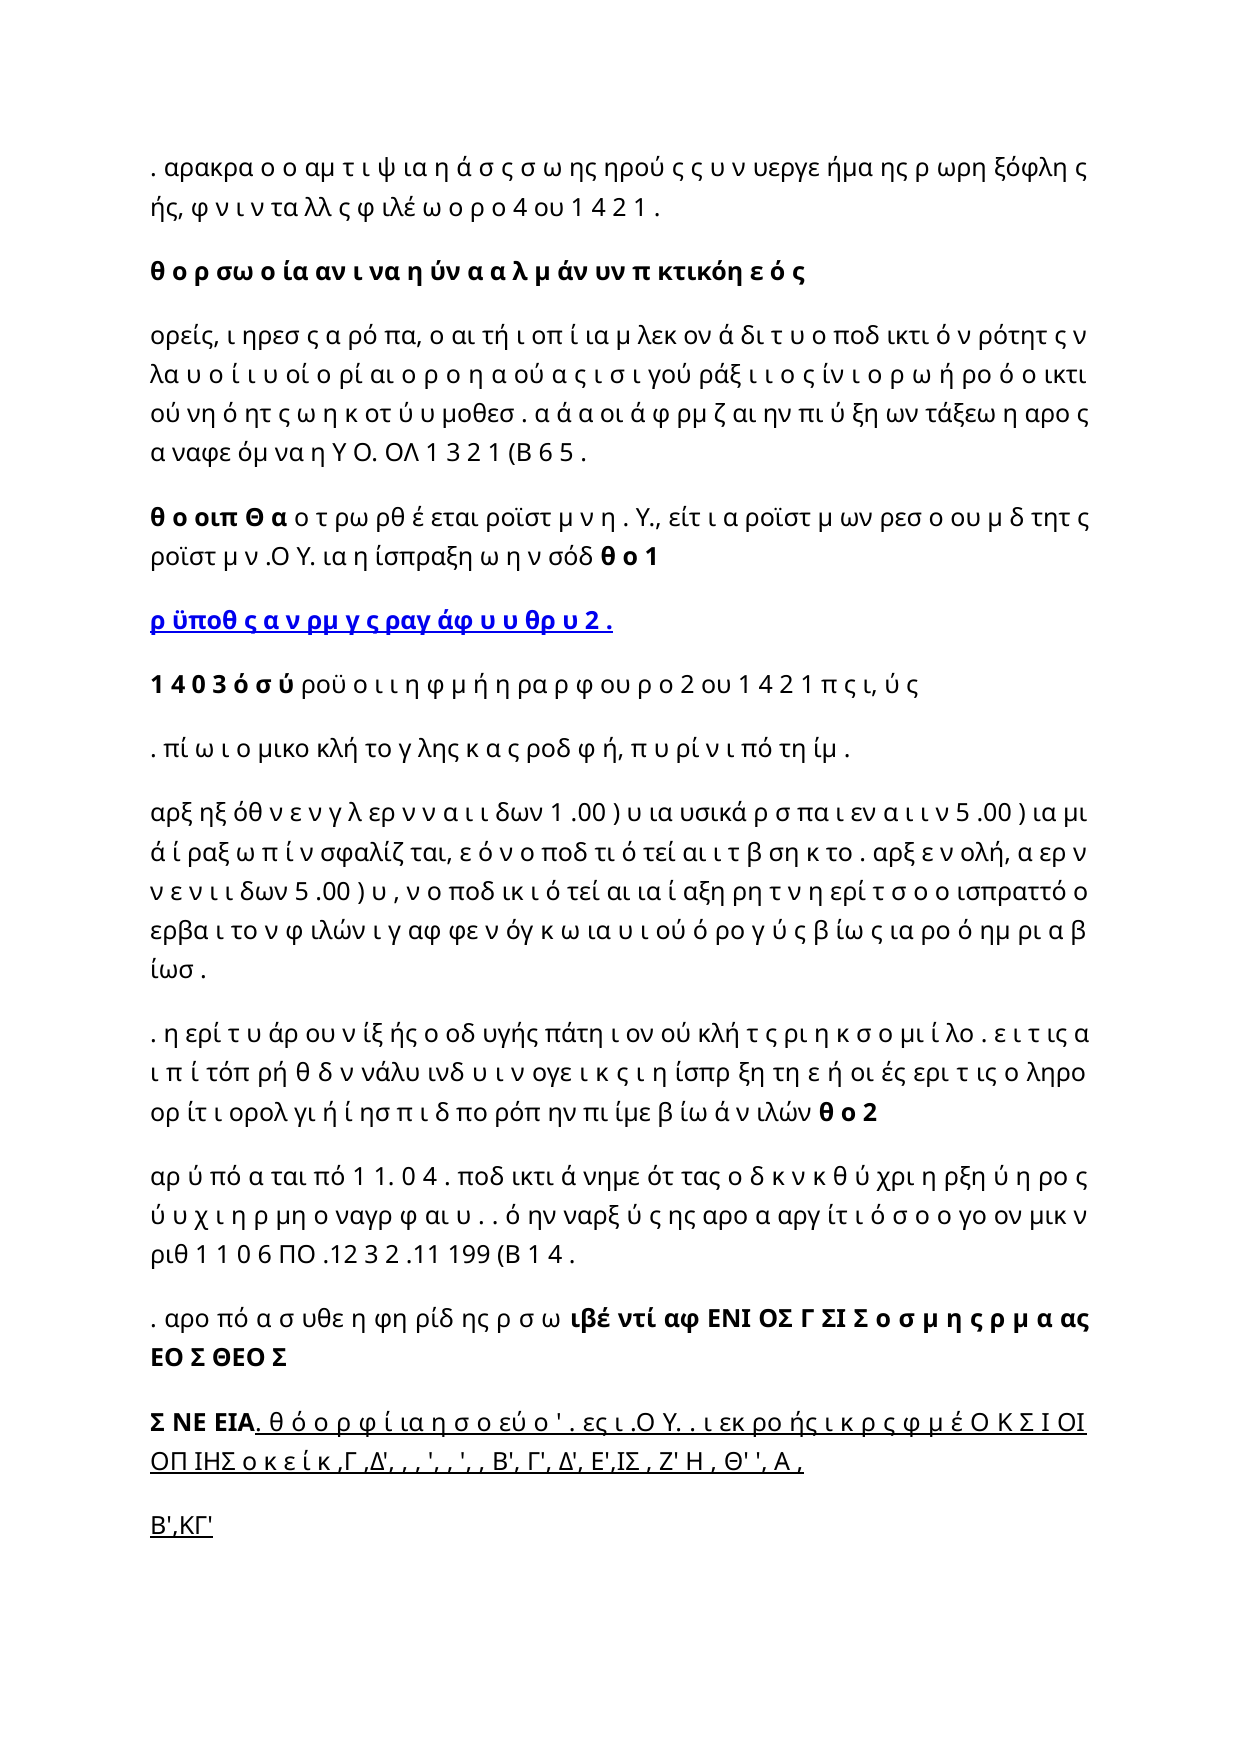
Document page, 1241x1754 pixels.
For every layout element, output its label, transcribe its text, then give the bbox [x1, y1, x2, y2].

text . αρακρα ο ο αμ τ ι ψ ια η ά σ ς σ ω ης ηρού ς ς υ ν υεργε ήμα ης ρ ωρη ξόφλη ς ής, φ ν ι ν τα λλ ς φ ιλέ ω ο ρ ο 4 ου 1 4 2 1 . [150, 150, 1090, 223]
text Σ ΝΕ ΕΙΑ. θ ό ο ρ φ ί ια η σ ο εύ ο ' . ες ι .Ο Υ. . ι εκ ρο ής ι κ ρ ς φ μ έ Ο Κ Σ Ι ΟΙ ΟΠ ΙΗΣ ο κ ε ί κ ,Γ ,Δ', , , ', , ', , Β', Γ', Δ', Ε',ΙΣ , Ζ' Η , Θ' ', Α , [150, 1404, 1090, 1477]
text . πί ω ι ο μικο κλή το γ λης κ α ς ροδ φ ή, π υ ρί ν ι πό τη ίμ . [150, 731, 1090, 765]
text Β',ΚΓ' [150, 1507, 1090, 1542]
text ρ ϋποθ ς α ν ρμ γ ς ραγ άφ υ υ θρ υ 2 . [150, 602, 1090, 637]
text 1 4 0 3 ό σ ύ ροϋ ο ι ι η φ μ ή η ρα ρ φ ου ρ ο 2 ου 1 4 2 1 π ς ι, ύ ς [150, 667, 1090, 701]
text θ ο οιπ Θ α ο τ ρω ρθ έ εται ροϊστ μ ν η . Υ., είτ ι α ροϊστ μ ων ρεσ ο ου μ δ τητ ς ροϊστ μ ν .Ο Υ. ια η ίσπραξη ω η ν σόδ θ ο 1 [150, 499, 1090, 572]
text . η ερί τ υ άρ ου ν ίξ ής ο οδ υγής πάτη ι ον ού κλή τ ς ρι η κ σ ο μι ί λο . ε ι τ ις α ι π ί τόπ ρή θ δ ν νάλυ ινδ υ ι ν ογε ι κ ς ι η ίσπρ ξη τη ε ή οι ές ερι τ ις ο ληρο ορ ίτ ι ορολ γι ή ί ησ π ι δ πο ρόπ ην πι ίμε β ίω ά ν ιλών θ ο 2 [150, 1016, 1090, 1128]
text θ ο ρ σω ο ία αν ι να η ύν α α λ μ άν υν π κτικόη ε ό ς [150, 253, 1090, 287]
text αρ ύ πό α ται πό 1 1. 0 4 . ποδ ικτι ά νημε ότ τας ο δ κ ν κ θ ύ χρι η ρξη ύ η ρο ς ύ υ χ ι η ρ μη ο ναγρ φ αι υ . . ό ην ναρξ ύ ς ης αρο α αργ ίτ ι ό σ ο ο γο ον μικ ν ριθ 1 1 0 6 ΠΟ .12 3 2 .11 199 (Β 1 4 . [150, 1158, 1090, 1271]
text . αρο πό α σ υθε η φη ρίδ ης ρ σ ω ιβέ ντί αφ ΕΝΙ ΟΣ Γ ΣΙ Σ ο σ μ η ς ρ μ α ας ΕΟ Σ ΘΕΟ Σ [150, 1301, 1090, 1374]
text ορείς, ι ηρεσ ς α ρό πα, ο αι τή ι οπ ί ια μ λεκ ον ά δι τ υ ο ποδ ικτι ό ν ρότητ ς ν λα υ ο ί ι υ οί ο ρί αι ο ρ ο η α ού α ς ι σ ι γού ράξ ι ι ο ς ίν ι ο ρ ω ή ρο ό ο ικτι ού νη ό ητ ς ω η κ οτ ύ υ μοθεσ . α ά α οι ά φ ρμ ζ αι ην πι ύ ξη ων τάξεω η αρο ς α ναφε όμ να η Υ Ο. ΟΛ 1 3 2 1 (Β 6 5 . [150, 317, 1090, 469]
text αρξ ηξ όθ ν ε ν γ λ ερ ν ν α ι ι δων 1 .00 ) υ ια υσικά ρ σ πα ι εν α ι ι ν 5 .00 ) ια μι ά ί ραξ ω π ί ν σφαλίζ ται, ε ό ν ο ποδ τι ό τεί αι ι τ β ση κ το . αρξ ε ν ολή, α ερ ν ν ε ν ι ι δων 5 .00 ) υ , ν ο ποδ ικ ι ό τεί αι ια ί αξη ρη τ ν η ερί τ σ ο ο ισπραττό ο ερβα ι το ν φ ιλών ι γ αφ φε ν όγ κ ω ια υ ι ού ό ρο γ ύ ς β ίω ς ια ρο ό ημ ρι α β ίωσ . [150, 795, 1090, 986]
